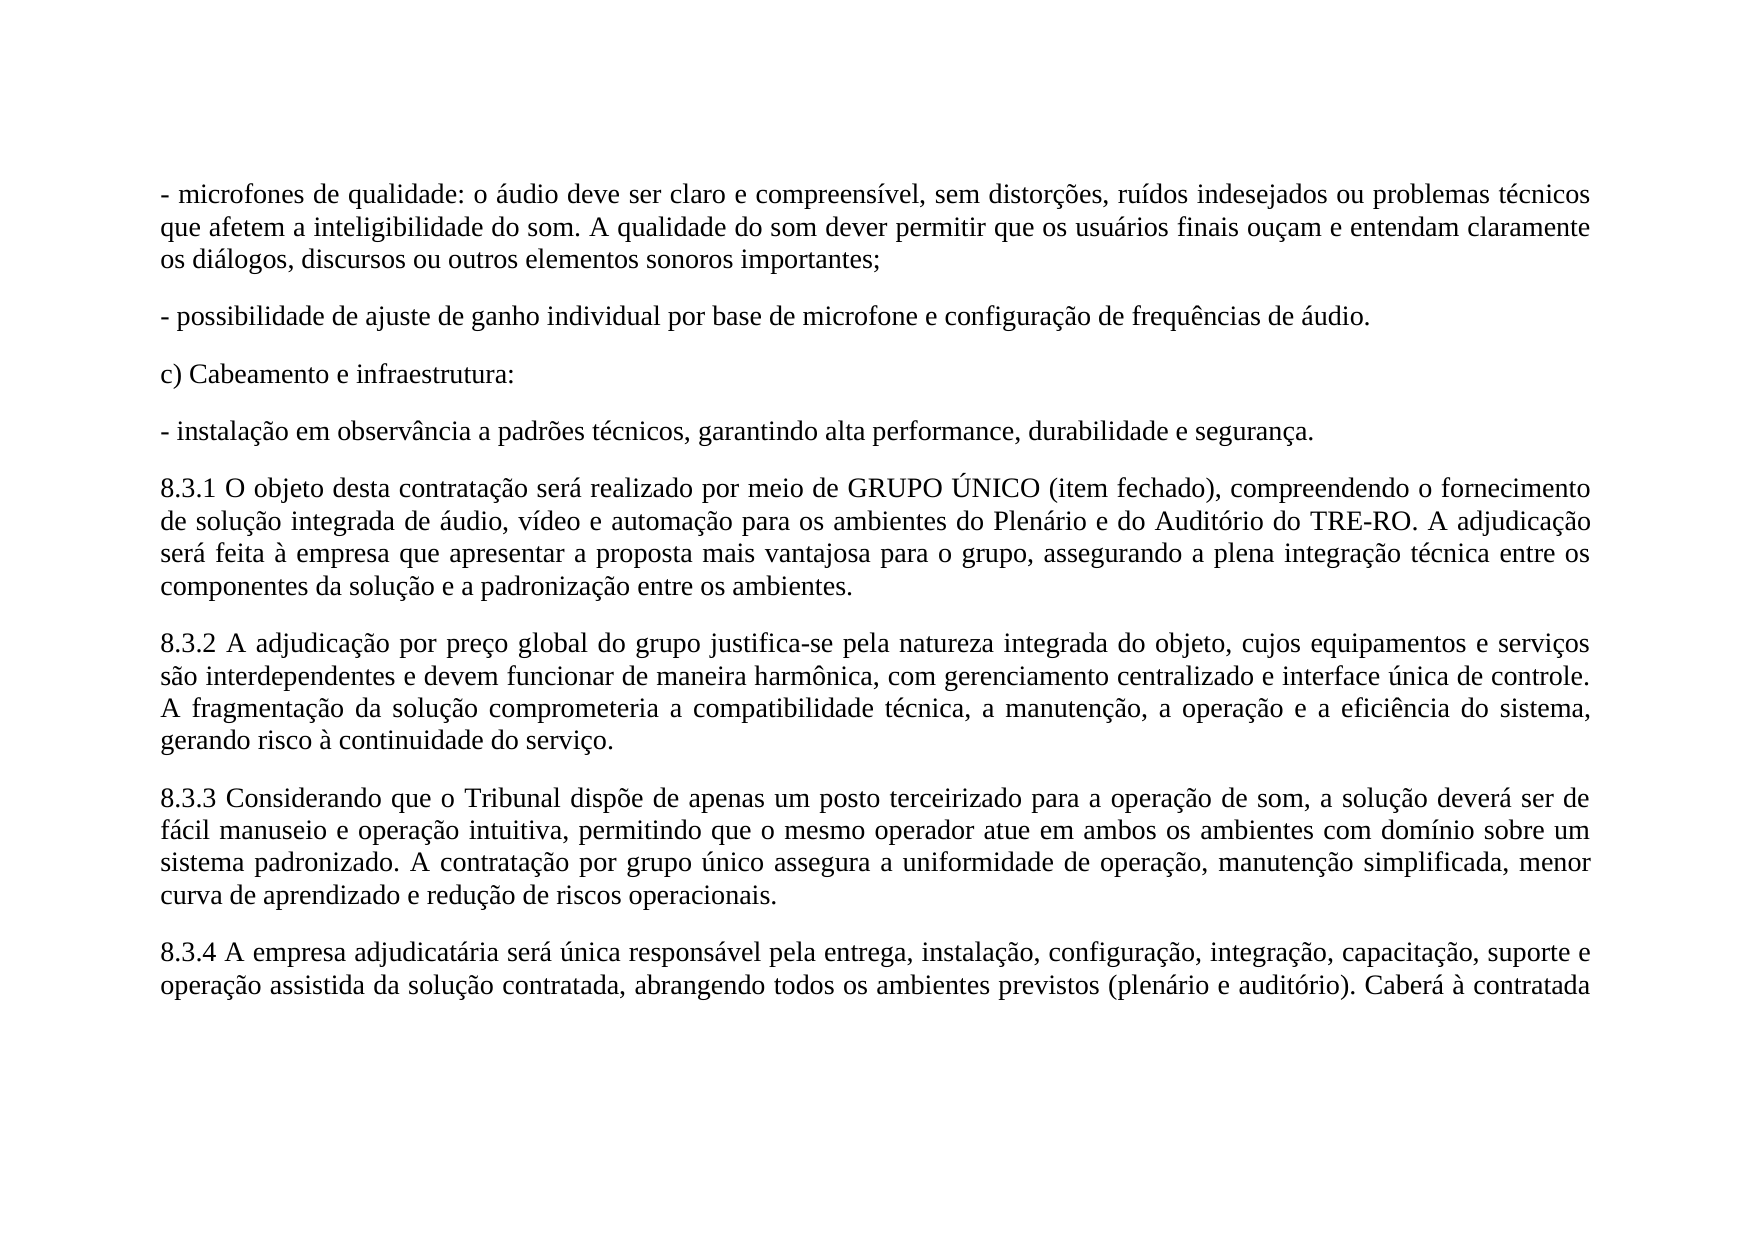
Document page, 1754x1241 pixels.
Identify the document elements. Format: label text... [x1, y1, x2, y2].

text 8.3.4 A empresa adjudicatária será única responsável pela entrega, instalação, configuração, integração, capacitação, suporte e operação assistida da solução contratada, abrangendo todos os ambientes previstos (plenário e auditório). Caberá à contratada [160, 935, 1594, 1000]
text c) Cabeamento e infraestrutura: [160, 357, 1594, 389]
text - instalação em observância a padrões técnicos, garantindo alta performance, durabilidade e segurança. [160, 414, 1594, 447]
text 8.3.2 A adjudicação por preço global do grupo justifica-se pela natureza integrada do objeto, cujos equipamentos e serviços são interdependentes e devem funcionar de maneira harmônica, com gerenciamento centralizado e interface única de controle. A fragmentação da solução comprometeria a compatibilidade técnica, a manutenção, a operação e a eficiência do sistema, gerando risco à continuidade do serviço. [160, 626, 1594, 756]
text - microfones de qualidade: o áudio deve ser claro e compreensível, sem distorções, ruídos indesejados ou problemas técnicos que afetem a inteligibilidade do som. A qualidade do som dever permitir que os usuários finais ouçam e entendam claramente os diálogos, discursos ou outros elementos sonoros importantes; [160, 177, 1594, 274]
text 8.3.3 Considerando que o Tribunal dispõe de apenas um posto terceirizado para a operação de som, a solução deverá ser de fácil manuseio e operação intuitiva, permitindo que o mesmo operador atue em ambos os ambientes com domínio sobre um sistema padronizado. A contratação por grupo único assegura a uniformidade de operação, manutenção simplificada, menor curva de aprendizado e redução de riscos operacionais. [160, 781, 1594, 910]
text - possibilidade de ajuste de ganho individual por base de microfone e configuração de frequências de áudio. [160, 299, 1594, 332]
text 8.3.1 O objeto desta contratação será realizado por meio de GRUPO ÚNICO (item fechado), compreendendo o fornecimento de solução integrada de áudio, vídeo e automação para os ambientes do Plenário e do Auditório do TRE-RO. A adjudicação será feita à empresa que apresentar a proposta mais vantajosa para o grupo, assegurando a plena integração técnica entre os componentes da solução e a padronização entre os ambientes. [160, 472, 1594, 601]
